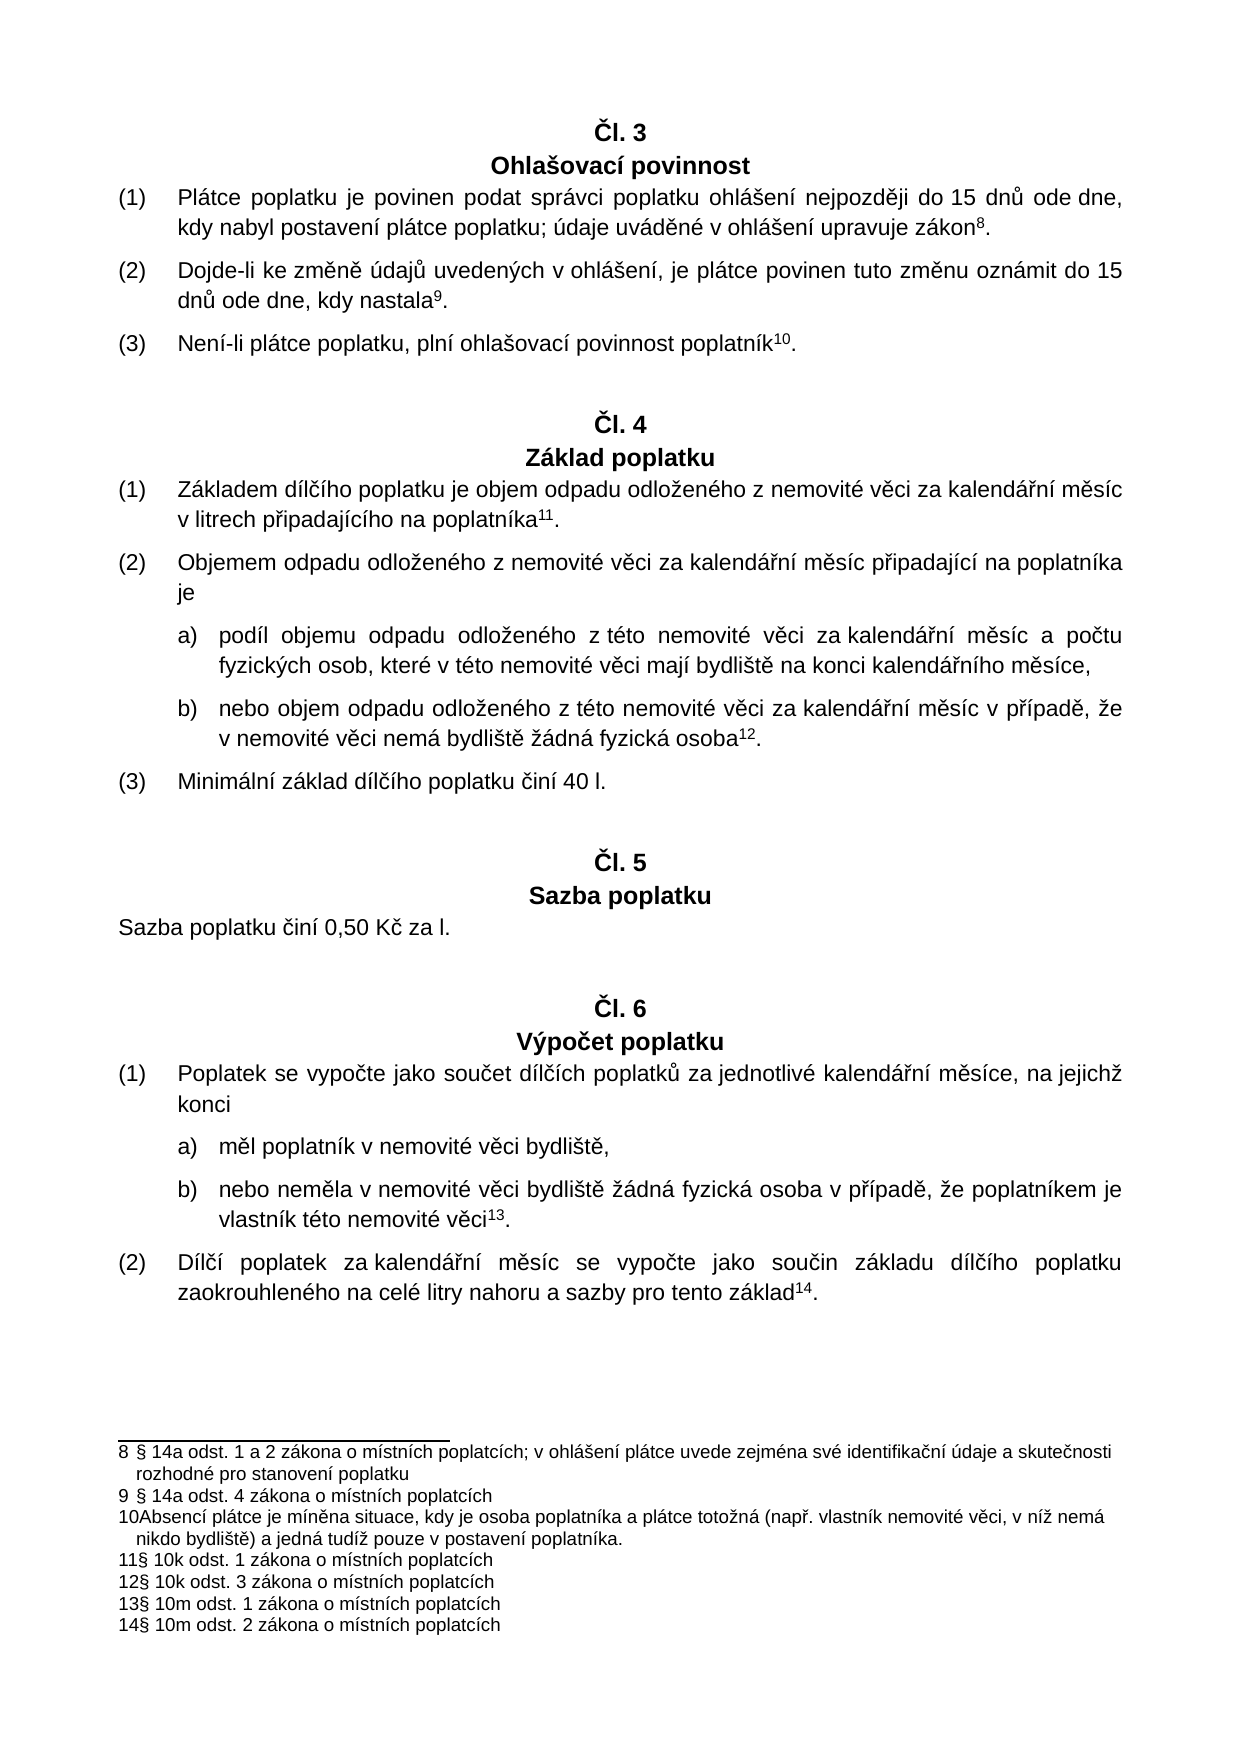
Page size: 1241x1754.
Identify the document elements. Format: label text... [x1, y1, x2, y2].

list Poplatek se vypočte jako součet dílčích poplatků za jednotlivé kalendářní měsíce, na jejichž konci [118, 1060, 1122, 1117]
list Plátce poplatku je povinen podat správci poplatku ohlášení nejpozději do 15 dnů ode dne, kdy nabyl postavení plátce poplatku; údaje uváděné v ohlášení upravuje zákon. [118, 184, 1122, 241]
list Základem dílčího poplatku je objem odpadu odloženého z nemovité věci za kalendářní měsíc v litrech připadajícího na poplatníka. [118, 476, 1122, 533]
list Minimální základ dílčího poplatku činí 40 l. [118, 768, 1122, 794]
list § 10k odst. 3 zákona o místních poplatcích [118, 1571, 1122, 1592]
list podíl objemu odpadu odloženého z této nemovité věci za kalendářní měsíc a počtu fyzických osob, které v této nemovité věci mají bydliště na konci kalendářního měsíce, [177, 622, 1122, 679]
text Sazba poplatku činí 0,50 Kč za l. [118, 914, 1122, 941]
list měl poplatník v nemovité věci bydliště, [177, 1133, 1122, 1160]
subtitle Čl. 4 Základ poplatku [118, 410, 1122, 472]
list § 10m odst. 2 zákona o místních poplatcích [118, 1614, 1122, 1635]
subtitle Čl. 5 Sazba poplatku [118, 848, 1122, 910]
subtitle Čl. 3 Ohlašovací povinnost [118, 118, 1122, 180]
list § 14a odst. 1 a 2 zákona o místních poplatcích; v ohlášení plátce uvede zejména své identifikační údaje a skutečnosti rozhodné pro stanovení poplatku [118, 1441, 1122, 1484]
list Dojde-li ke změně údajů uvedených v ohlášení, je plátce povinen tuto změnu oznámit do 15 dnů ode dne, kdy nastala. [118, 257, 1122, 314]
list § 14a odst. 4 zákona o místních poplatcích [118, 1484, 1122, 1506]
list Objemem odpadu odloženého z nemovité věci za kalendářní měsíc připadající na poplatníka je [118, 549, 1122, 606]
list Dílčí poplatek za kalendářní měsíc se vypočte jako součin základu dílčího poplatku zaokrouhleného na celé litry nahoru a sazby pro tento základ. [118, 1249, 1122, 1306]
list § 10k odst. 1 zákona o místních poplatcích [118, 1549, 1122, 1571]
subtitle Čl. 6 Výpočet poplatku [118, 994, 1122, 1056]
list Absencí plátce je míněna situace, kdy je osoba poplatníka a plátce totožná (např. vlastník nemovité věci, v níž nemá nikdo bydliště) a jedná tudíž pouze v postavení poplatníka. [118, 1506, 1122, 1549]
list nebo objem odpadu odloženého z této nemovité věci za kalendářní měsíc v případě, že v nemovité věci nemá bydliště žádná fyzická osoba. [177, 695, 1122, 752]
list nebo neměla v nemovité věci bydliště žádná fyzická osoba v případě, že poplatníkem je vlastník této nemovité věci. [177, 1176, 1122, 1233]
list Není-li plátce poplatku, plní ohlašovací povinnost poplatník. [118, 330, 1122, 356]
list § 10m odst. 1 zákona o místních poplatcích [118, 1592, 1122, 1614]
